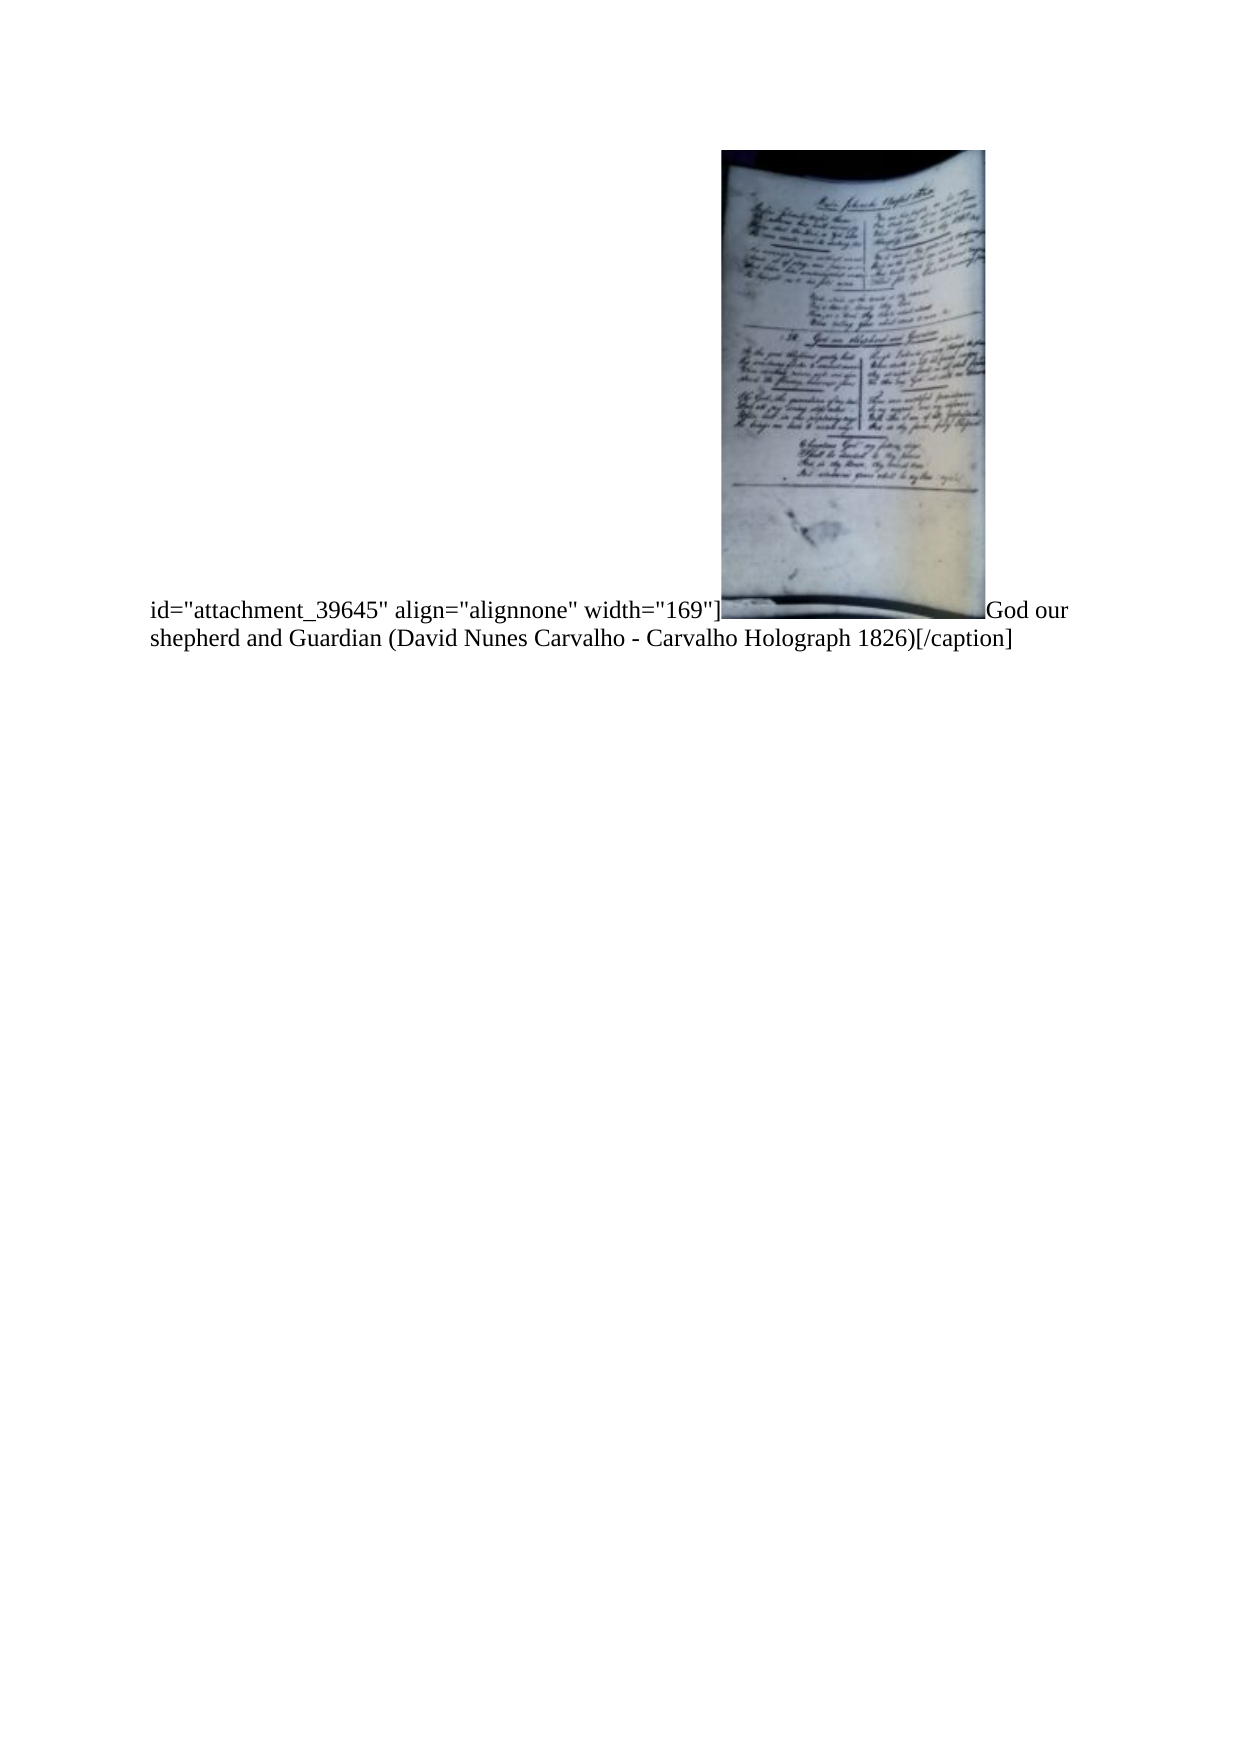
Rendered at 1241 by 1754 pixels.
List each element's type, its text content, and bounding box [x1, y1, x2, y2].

picture [721, 150, 986, 619]
text id="attachment_39645" align="alignnone" width="169"]God our shepherd and Guardian (David Nunes Carvalho - Carvalho Holograph 1826)[/caption] [150, 150, 1090, 652]
